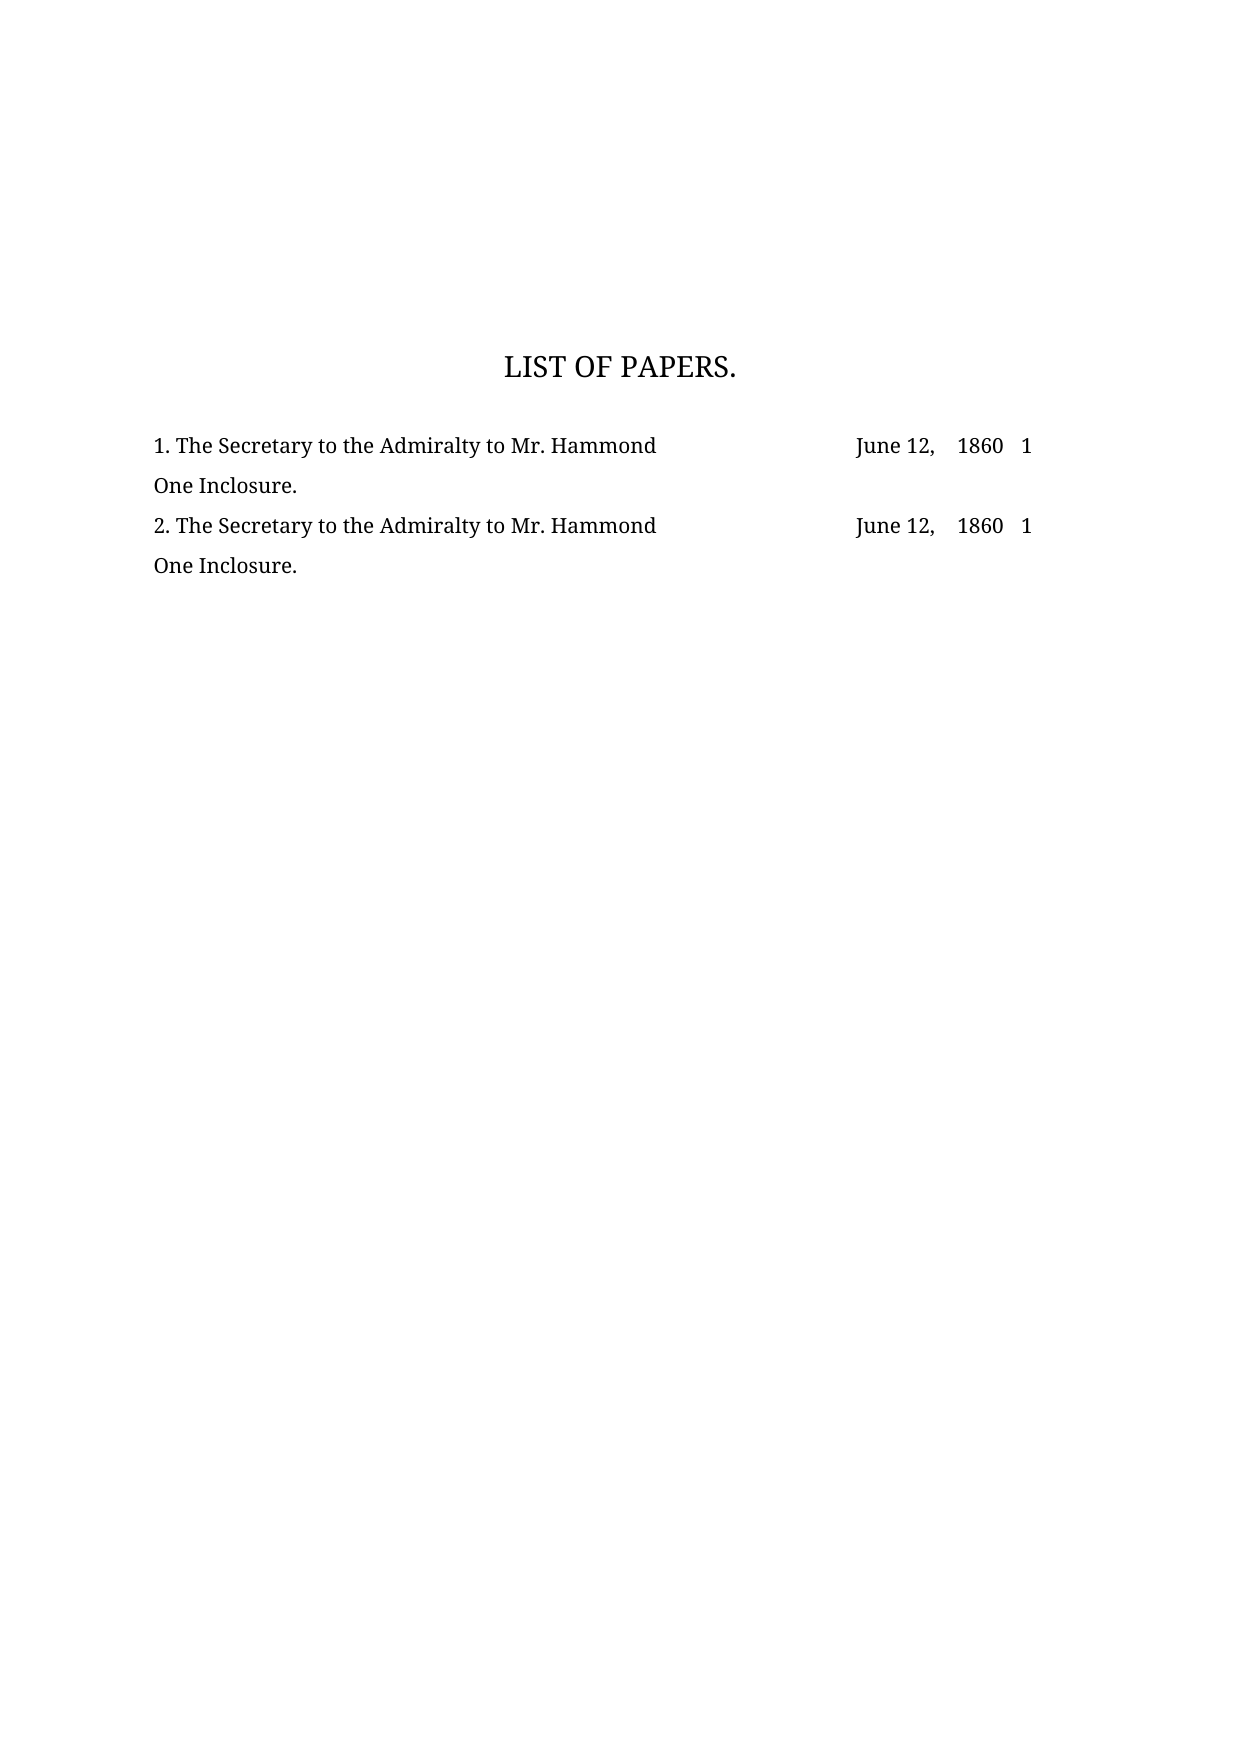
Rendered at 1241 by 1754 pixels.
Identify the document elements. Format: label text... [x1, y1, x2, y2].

table_header June 12, [850, 425, 951, 465]
table_cell June 12, [850, 505, 951, 545]
table_cell [850, 465, 951, 505]
table_header 1860 [951, 425, 1015, 465]
text LIST OF PAPERS. [148, 346, 1063, 386]
table_cell [951, 545, 1015, 585]
table_cell 1 [1015, 505, 1045, 545]
table_cell [1015, 465, 1045, 505]
table_cell [850, 545, 951, 585]
table_cell 2. The Secretary to the Admiralty to Mr. Hammond [148, 505, 696, 545]
table_header 1 [1015, 425, 1045, 465]
table_cell [1015, 545, 1045, 585]
table_cell One Inclosure. [148, 545, 696, 585]
table_header [696, 425, 850, 465]
table_cell One Inclosure. [148, 465, 696, 505]
table_cell [696, 545, 850, 585]
table_cell [696, 505, 850, 545]
table_header 1. The Secretary to the Admiralty to Mr. Hammond [148, 425, 696, 465]
table_cell [696, 465, 850, 505]
table_cell 1860 [951, 505, 1015, 545]
table_cell [951, 465, 1015, 505]
